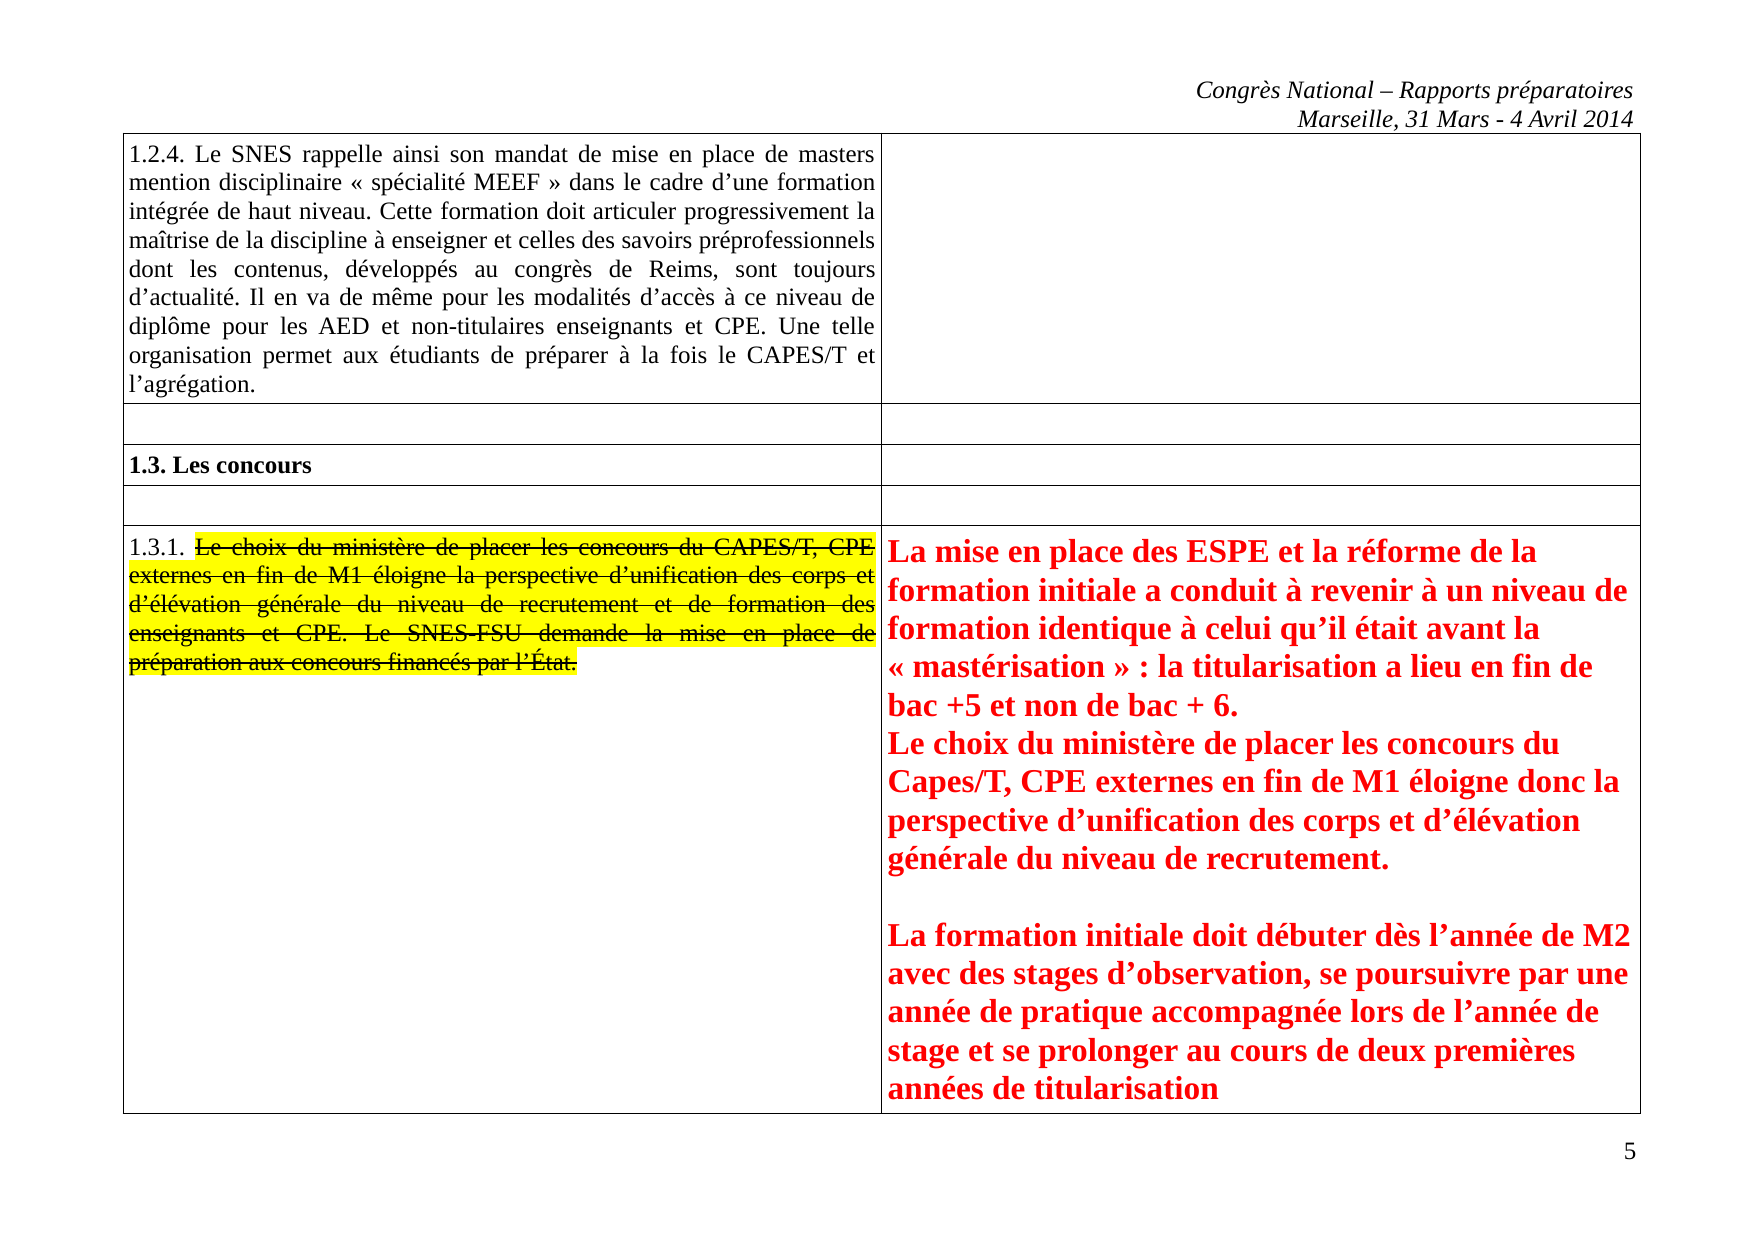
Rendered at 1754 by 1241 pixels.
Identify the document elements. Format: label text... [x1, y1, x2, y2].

table_cell 1.2.4. Le SNES rappelle ainsi son mandat de mise en place de masters mention disciplinaire « spécialité MEEF » dans le cadre d’une formation intégrée de haut niveau. Cette formation doit articuler progressivement la maîtrise de la discipline à enseigner et celles des savoirs préprofessionnels dont les contenus, développés au congrès de Reims, sont toujours d’actualité. Il en va de même pour les modalités d’accès à ce niveau de diplôme pour les AED et non-titulaires enseignants et CPE. Une telle organisation permet aux étudiants de préparer à la fois le CAPES/T et l’agrégation. [124, 134, 881, 403]
table_cell 1.3. Les concours [124, 445, 881, 485]
table_cell 1.3.1. Le choix du ministère de placer les concours du CAPES/T, CPE externes en fin de M1 éloigne la perspective d’unification des corps et d’élévation générale du niveau de recrutement et de formation des enseignants et CPE. Le SNES-FSU demande la mise en place de préparation aux concours financés par l’État. [124, 526, 881, 1112]
table_cell [882, 134, 1640, 403]
table_cell [882, 486, 1640, 525]
table_cell La mise en place des ESPE et la réforme de la formation initiale a conduit à revenir à un niveau de formation identique à celui qu’il était avant la « mastérisation » : la titularisation a lieu en fin de bac +5 et non de bac + 6. Le choix du ministère de placer les concours du Capes/T, CPE externes en fin de M1 éloigne donc la perspective d’unification des corps et d’élévation générale du niveau de recrutement. La formation initiale doit débuter dès l’année de M2 avec des stages d’observation, se poursuivre par une année de pratique accompagnée lors de l’année de stage et se prolonger au cours de deux premières années de titularisation [882, 526, 1640, 1112]
table_cell [882, 445, 1640, 485]
table_cell [124, 486, 881, 525]
table_cell [124, 404, 881, 444]
table_cell [882, 404, 1640, 444]
